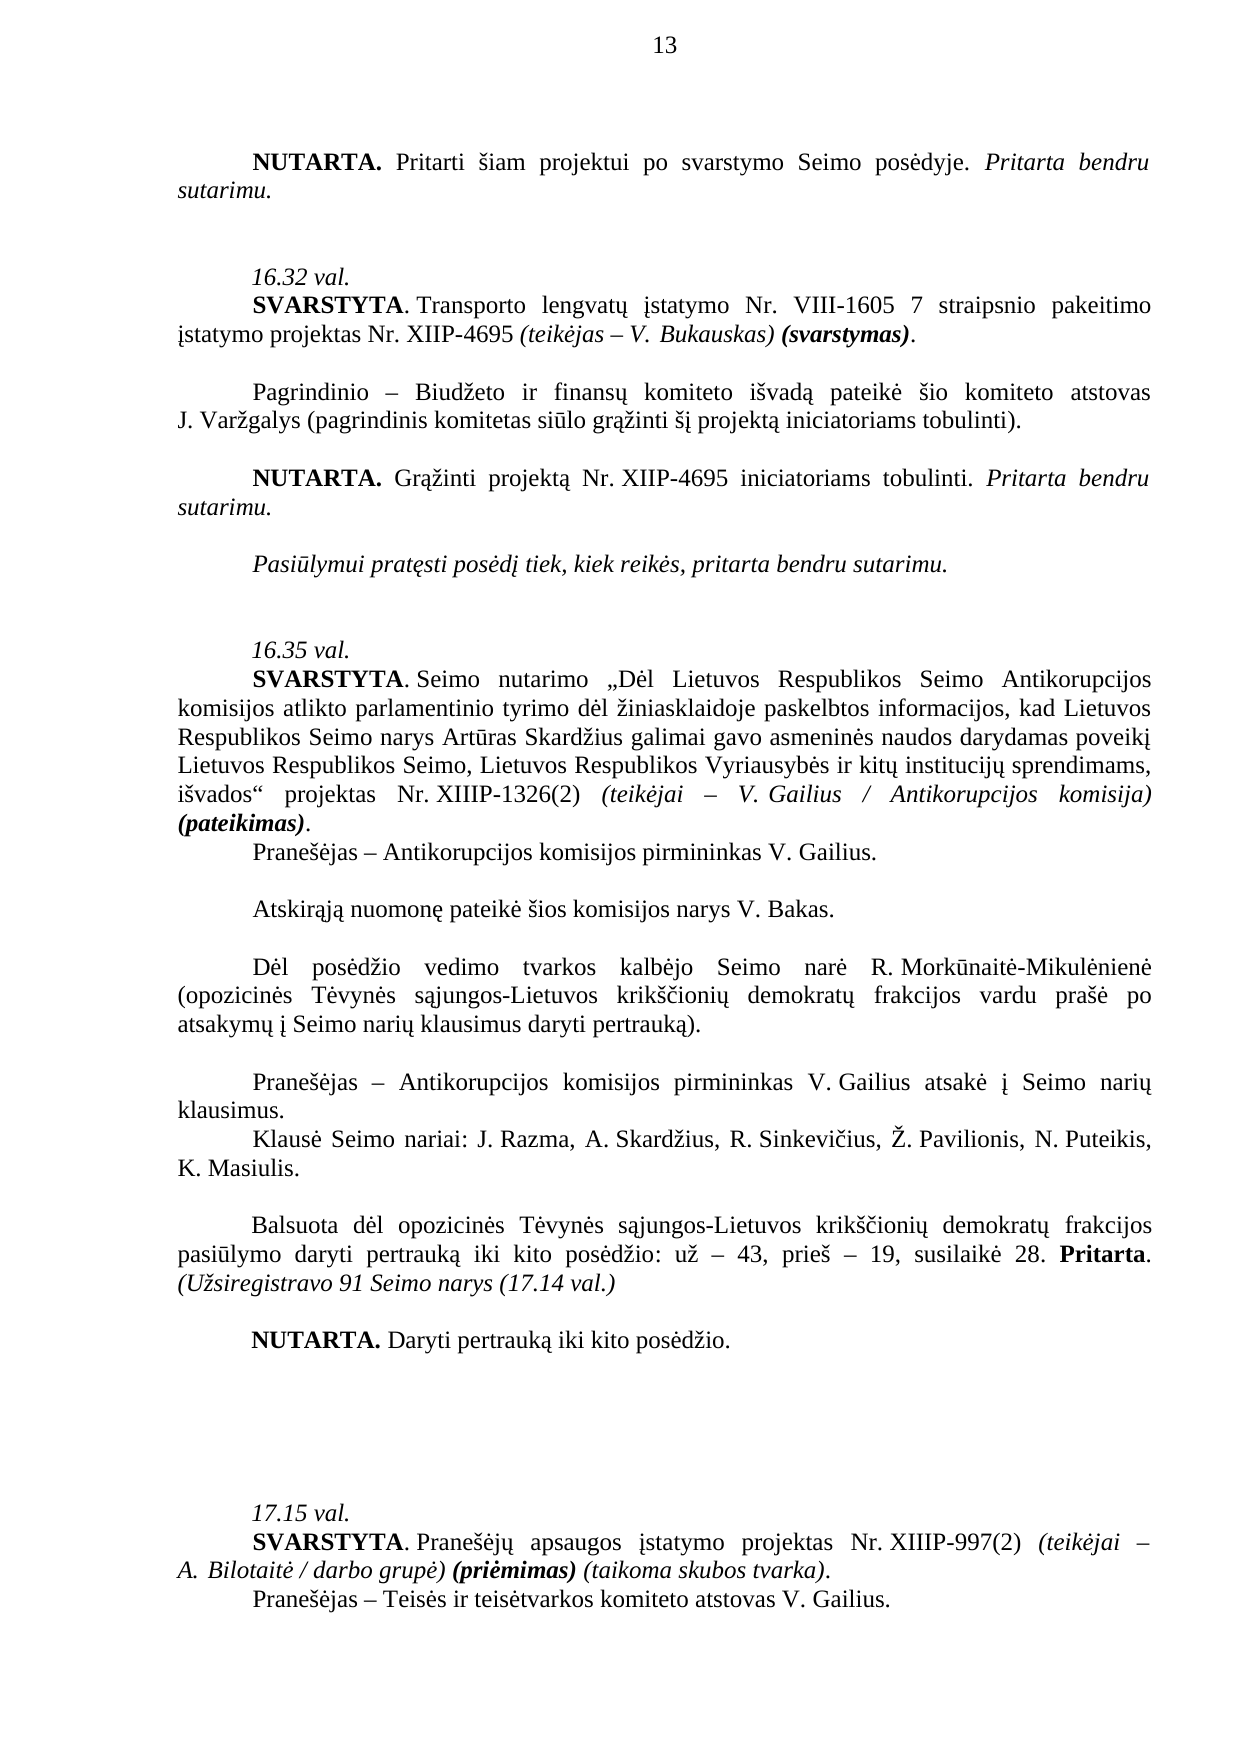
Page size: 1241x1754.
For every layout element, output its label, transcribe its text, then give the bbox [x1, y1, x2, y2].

text NUTARTA. Pritarti šiam projektui po svarstymo Seimo posėdyje. Pritarta bendru sutarimu. [177, 147, 1152, 204]
text Pranešėjas – Teisės ir teisėtvarkos komiteto atstovas V. Gailius. [177, 1584, 1152, 1613]
text 16.32 val. [177, 262, 1152, 291]
text SVARSTYTA. Transporto lengvatų įstatymo Nr. VIII-1605 7 straipsnio pakeitimo įstatymo projektas Nr. XIIP-4695 (teikėjas – V. Bukauskas) (svarstymas). [177, 291, 1152, 348]
text SVARSTYTA. Seimo nutarimo „Dėl Lietuvos Respublikos Seimo Antikorupcijos komisijos atlikto parlamentinio tyrimo dėl žiniasklaidoje paskelbtos informacijos, kad Lietuvos Respublikos Seimo narys Artūras Skardžius galimai gavo asmeninės naudos darydamas poveikį Lietuvos Respublikos Seimo, Lietuvos Respublikos Vyriausybės ir kitų institucijų sprendimams, išvados“ projektas Nr. XIIIP-1326(2) (teikėjai – V. Gailius / Antikorupcijos komisija) (pateikimas). [177, 664, 1152, 837]
text Dėl posėdžio vedimo tvarkos kalbėjo Seimo narė R. Morkūnaitė-Mikulėnienė (opozicinės Tėvynės sąjungos-Lietuvos krikščionių demokratų frakcijos vardu prašė po atsakymų į Seimo narių klausimus daryti pertrauką). [177, 952, 1152, 1038]
text Pranešėjas – Antikorupcijos komisijos pirmininkas V. Gailius. [177, 837, 1152, 866]
text Pasiūlymui pratęsti posėdį tiek, kiek reikės, pritarta bendru sutarimu. [177, 549, 1152, 578]
text NUTARTA. Grąžinti projektą Nr. XIIP-4695 iniciatoriams tobulinti. Pritarta bendru sutarimu. [177, 463, 1152, 521]
text Balsuota dėl opozicinės Tėvynės sąjungos-Lietuvos krikščionių demokratų frakcijos pasiūlymo daryti pertrauką iki kito posėdžio: už – 43, prieš – 19, susilaikė 28. Pritarta. (Užsiregistravo 91 Seimo narys (17.14 val.) [177, 1211, 1152, 1297]
text Klausė Seimo nariai: J. Razma, A. Skardžius, R. Sinkevičius, Ž. Pavilionis, N. Puteikis, K. Masiulis. [177, 1124, 1152, 1182]
text 16.35 val. [177, 636, 1152, 664]
text Atskirąją nuomonę pateikė šios komisijos narys V. Bakas. [177, 894, 1152, 923]
text Pagrindinio – Biudžeto ir finansų komiteto išvadą pateikė šio komiteto atstovas J. Varžgalys (pagrindinis komitetas siūlo grąžinti šį projektą iniciatoriams tobulinti). [177, 377, 1152, 434]
text Pranešėjas – Antikorupcijos komisijos pirmininkas V. Gailius atsakė į Seimo narių klausimus. [177, 1067, 1152, 1124]
text NUTARTA. Daryti pertrauką iki kito posėdžio. [177, 1326, 1152, 1354]
text 17.15 val. [177, 1498, 1152, 1527]
text SVARSTYTA. Pranešėjų apsaugos įstatymo projektas Nr. XIIIP-997(2) (teikėjai – A. Bilotaitė / darbo grupė) (priėmimas) (taikoma skubos tvarka). [177, 1527, 1152, 1584]
